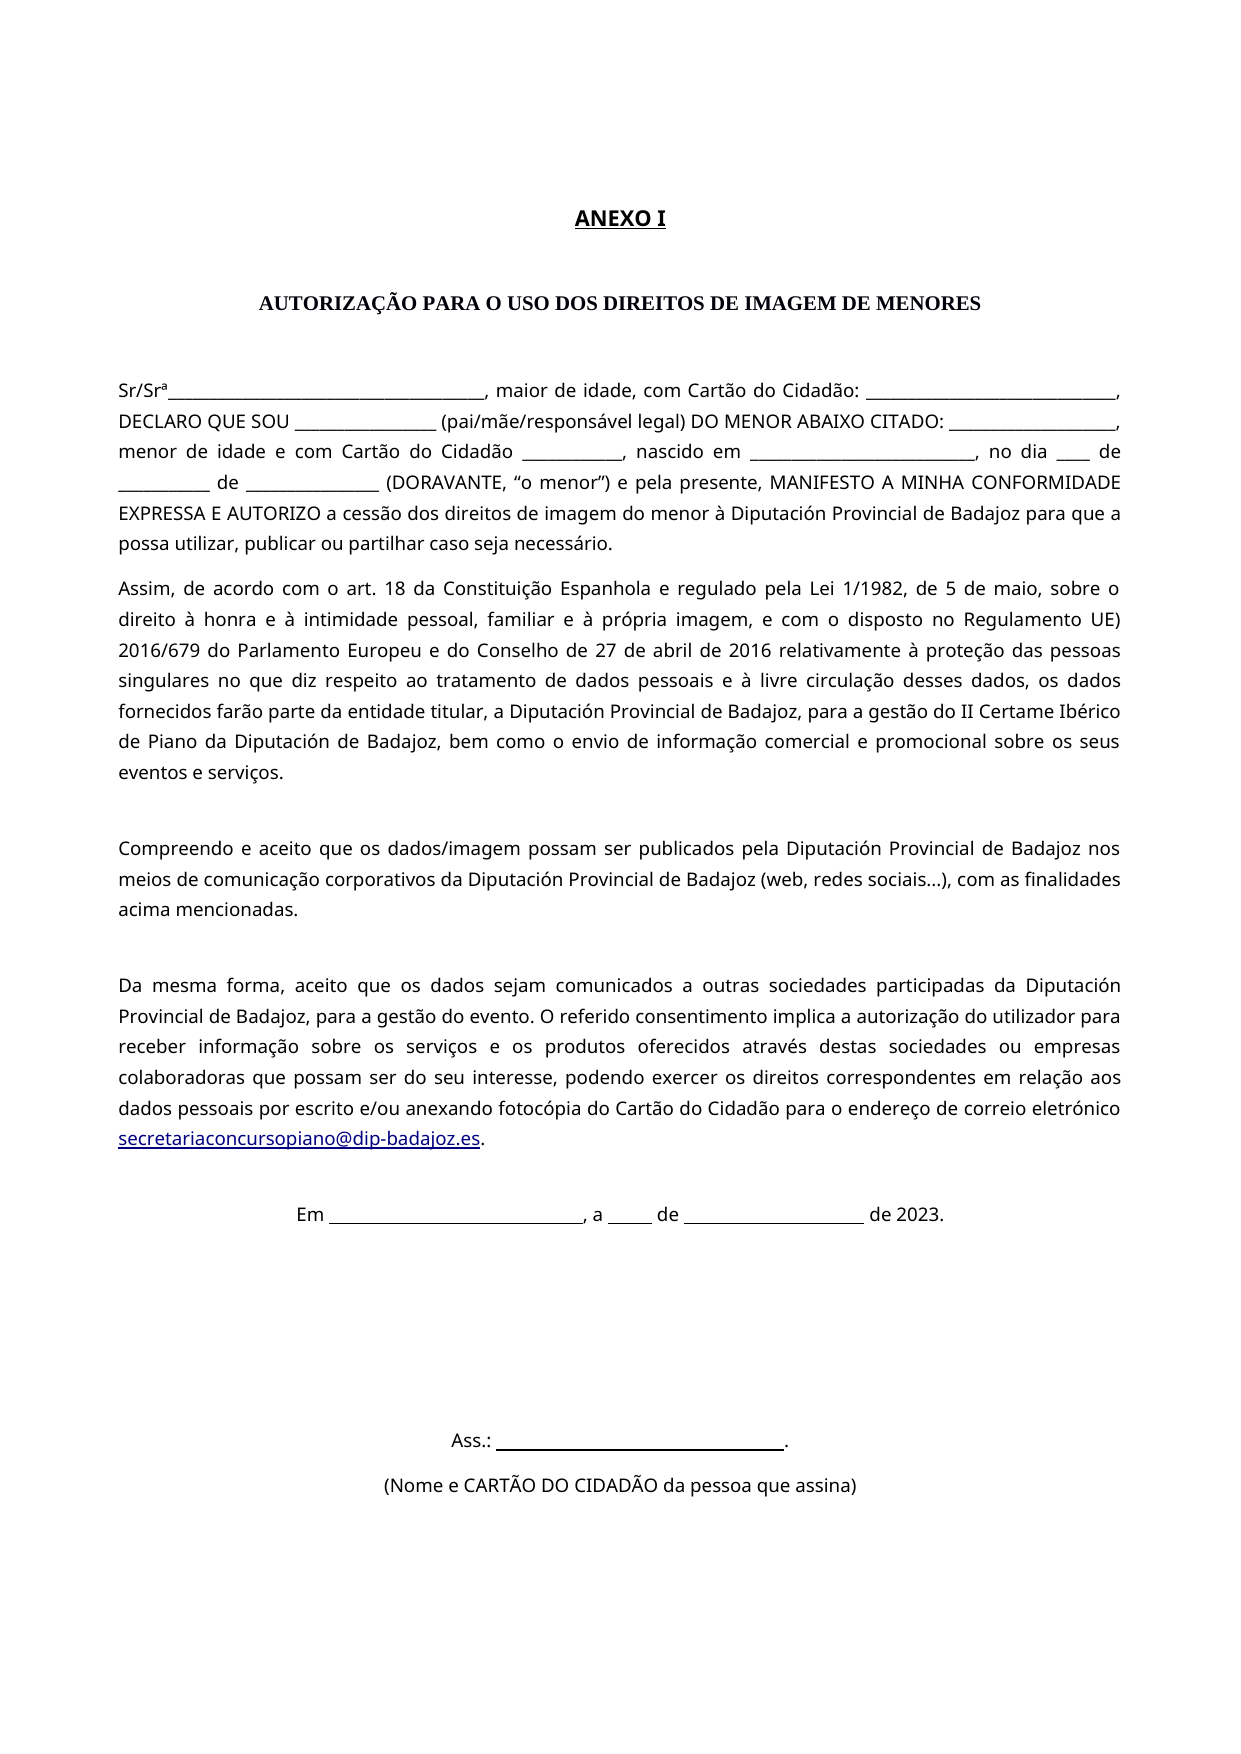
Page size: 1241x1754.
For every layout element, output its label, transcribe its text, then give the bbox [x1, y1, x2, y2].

text ANEXO I [118, 202, 1122, 232]
text AUTORIZAÇÃO PARA O USO DOS DIREITOS DE IMAGEM DE MENORES [118, 291, 1122, 315]
text Compreendo e aceito que os dados/imagem possam ser publicados pela Diputación Provincial de Badajoz nos meios de comunicação corporativos da Diputación Provincial de Badajoz (web, redes sociais...), com as finalidades acima mencionadas. [118, 835, 1122, 922]
text Em , a de de 2023. [118, 1201, 1122, 1227]
text Assim, de acordo com o art. 18 da Constituição Espanhola e regulado pela Lei 1/1982, de 5 de maio, sobre o direito à honra e à intimidade pessoal, familiar e à própria imagem, e com o disposto no Regulamento UE) 2016/679 do Parlamento Europeu e do Conselho de 27 de abril de 2016 relativamente à proteção das pessoas singulares no que diz respeito ao tratamento de dados pessoais e à livre circulação desses dados, os dados fornecidos farão parte da entidade titular, a Diputación Provincial de Badajoz, para a gestão do II Certame Ibérico de Piano da Diputación de Badajoz, bem como o envio de informação comercial e promocional sobre os seus eventos e serviços. [118, 576, 1122, 785]
text (Nome e CARTÃO DO CIDADÃO da pessoa que assina) [118, 1472, 1122, 1498]
text Sr/Srª______________________________________, maior de idade, com Cartão do Cidadão: ______________________________, DECLARO QUE SOU _________________ (pai/mãe/responsável legal) DO MENOR ABAIXO CITADO: ____________________, menor de idade e com Cartão do Cidadão ____________, nascido em ___________________________, no dia ____ de ___________ de ________________ (DORAVANTE, “o menor”) e pela presente, MANIFESTO A MINHA CONFORMIDADE EXPRESSA E AUTORIZO a cessão dos direitos de imagem do menor à Diputación Provincial de Badajoz para que a possa utilizar, publicar ou partilhar caso seja necessário. [118, 377, 1122, 556]
text Da mesma forma, aceito que os dados sejam comunicados a outras sociedades participadas da Diputación Provincial de Badajoz, para a gestão do evento. O referido consentimento implica a autorização do utilizador para receber informação sobre os serviços e os produtos oferecidos através destas sociedades ou empresas colaboradoras que possam ser do seu interesse, podendo exercer os direitos correspondentes em relação aos dados pessoais por escrito e/ou anexando fotocópia do Cartão do Cidadão para o endereço de correio eletrónico secretariaconcursopiano@dip-badajoz.es. [118, 972, 1122, 1151]
text Ass.: . [118, 1427, 1122, 1453]
